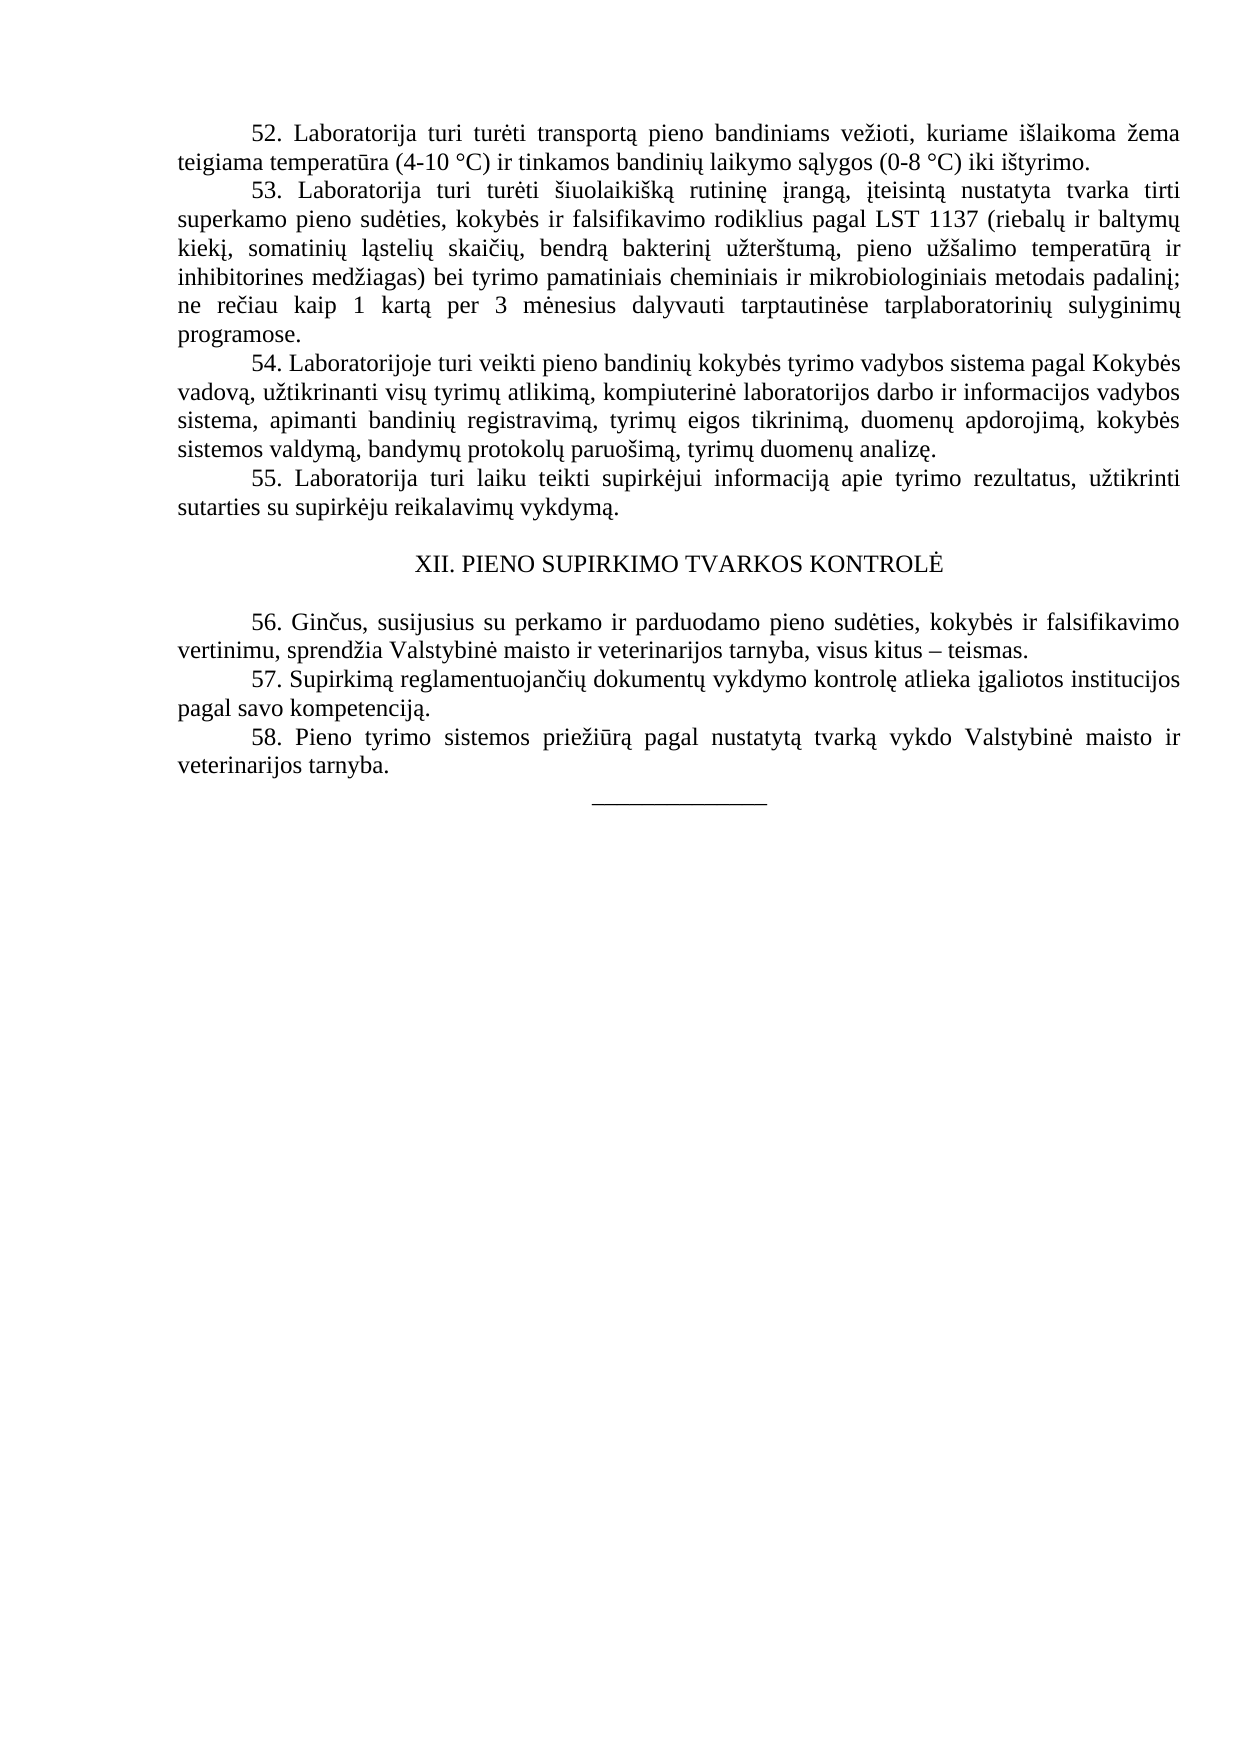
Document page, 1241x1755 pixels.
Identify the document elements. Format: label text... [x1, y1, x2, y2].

text 58. Pieno tyrimo sistemos priežiūrą pagal nustatytą tvarką vykdo Valstybinė maisto ir veterinarijos tarnyba. [177, 722, 1181, 779]
text 54. Laboratorijoje turi veikti pieno bandinių kokybės tyrimo vadybos sistema pagal Kokybės vadovą, užtikrinanti visų tyrimų atlikimą, kompiuterinė laboratorijos darbo ir informacijos vadybos sistema, apimanti bandinių registravimą, tyrimų eigos tikrinimą, duomenų apdorojimą, kokybės sistemos valdymą, bandymų protokolų paruošimą, tyrimų duomenų analizę. [177, 348, 1181, 463]
text XII. PIENO SUPIRKIMO TVARKOS KONTROLĖ [177, 549, 1181, 578]
text 53. Laboratorija turi turėti šiuolaikišką rutininę įrangą, įteisintą nustatyta tvarka tirti superkamo pieno sudėties, kokybės ir falsifikavimo rodiklius pagal LST 1137 (riebalų ir baltymų kiekį, somatinių ląstelių skaičių, bendrą bakterinį užterštumą, pieno užšalimo temperatūrą ir inhibitorines medžiagas) bei tyrimo pamatiniais cheminiais ir mikrobiologiniais metodais padalinį; ne rečiau kaip 1 kartą per 3 mėnesius dalyvauti tarptautinėse tarplaboratorinių sulyginimų programose. [177, 176, 1181, 348]
text 55. Laboratorija turi laiku teikti supirkėjui informaciją apie tyrimo rezultatus, užtikrinti sutarties su supirkėju reikalavimų vykdymą. [177, 463, 1181, 521]
text 52. Laboratorija turi turėti transportą pieno bandiniams vežioti, kuriame išlaikoma žema teigiama temperatūra (4-10 °C) ir tinkamos bandinių laikymo sąlygos (0-8 °C) iki ištyrimo. [177, 118, 1181, 176]
text ______________ [177, 779, 1181, 808]
text 56. Ginčus, susijusius su perkamo ir parduodamo pieno sudėties, kokybės ir falsifikavimo vertinimu, sprendžia Valstybinė maisto ir veterinarijos tarnyba, visus kitus – teismas. [177, 607, 1181, 664]
text 57. Supirkimą reglamentuojančių dokumentų vykdymo kontrolę atlieka įgaliotos institucijos pagal savo kompetenciją. [177, 664, 1181, 722]
